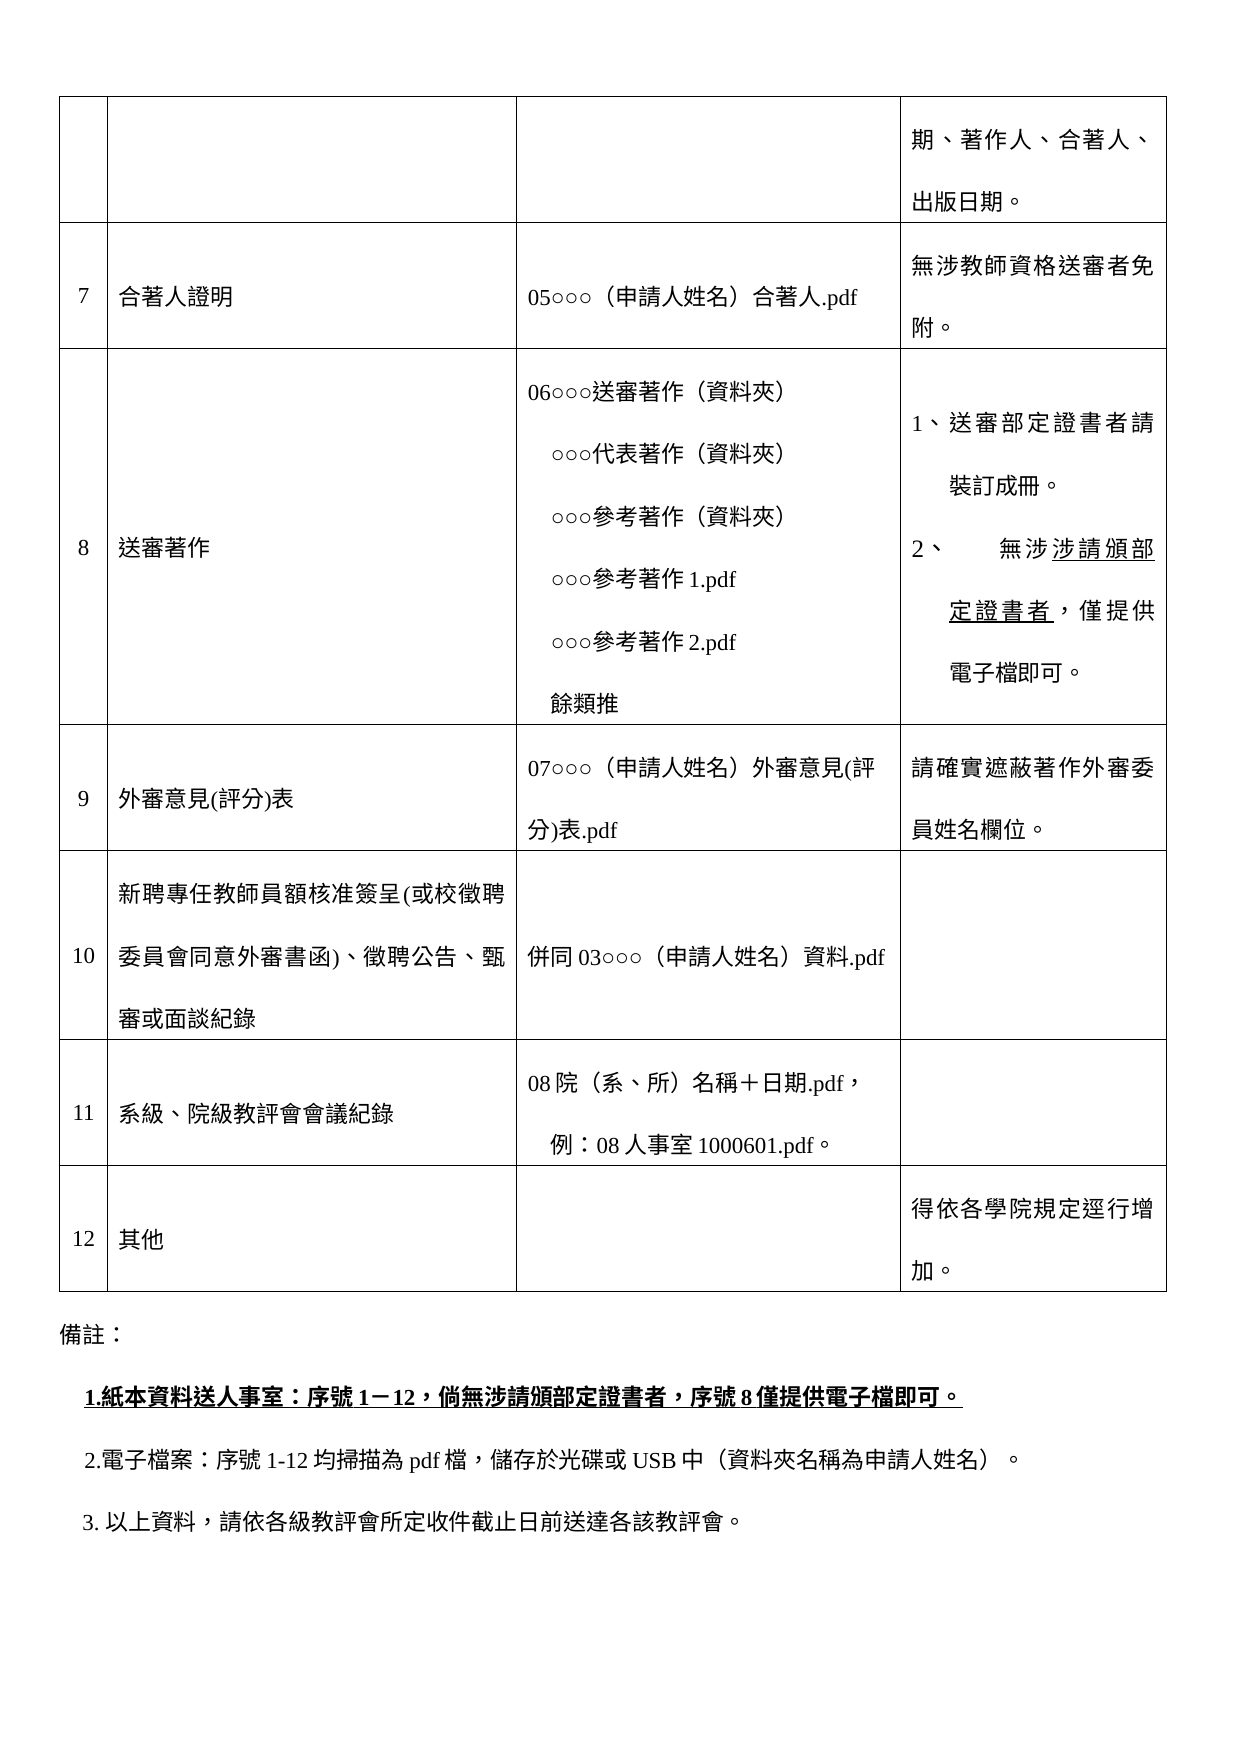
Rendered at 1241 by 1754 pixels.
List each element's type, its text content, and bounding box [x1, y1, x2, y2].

table_cell 系級、院級教評會會議紀錄 [108, 1040, 516, 1164]
table_cell 外審意見(評分)表 [108, 725, 516, 850]
table_cell 05○○○（申請人姓名）合著人.pdf [517, 223, 900, 348]
table_cell [517, 97, 900, 222]
table_cell 無涉教師資格送審者免附。 [901, 223, 1166, 348]
table_cell [901, 851, 1166, 1038]
table_cell [901, 1040, 1166, 1164]
table_cell 送審著作 [108, 349, 516, 724]
table_cell 9 [60, 725, 107, 850]
text 3. 以上資料，請依各級教評會所定收件截止日前送達各該教評會。 [59, 1479, 1181, 1542]
table_cell 8 [60, 349, 107, 724]
table_cell 合著人證明 [108, 223, 516, 348]
table_cell 7 [60, 223, 107, 348]
table_cell 07○○○（申請人姓名）外審意見(評分)表.pdf [517, 725, 900, 850]
table_cell 11 [60, 1040, 107, 1164]
table_cell 06○○○送審著作（資料夾） ○○○代表著作（資料夾） ○○○參考著作（資料夾） ○○○參考著作1.pdf ○○○參考著作2.pdf 餘類推 [517, 349, 900, 724]
table_cell 併同03○○○（申請人姓名）資料.pdf [517, 851, 900, 1038]
table_cell 12 [60, 1166, 107, 1291]
table_cell 10 [60, 851, 107, 1038]
table_cell 其他 [108, 1166, 516, 1291]
table_cell 08院（系、所）名稱＋日期.pdf， 例：08人事室1000601.pdf。 [517, 1040, 900, 1164]
table_cell [60, 97, 107, 222]
table_cell 送審部定證書者請裝訂成冊。 無涉涉請頒部定證書者，僅提供電子檔即可。 [901, 349, 1166, 724]
text 備註： [59, 1292, 1181, 1354]
table_cell 請確實遮蔽著作外審委員姓名欄位。 [901, 725, 1166, 850]
table_cell 得依各學院規定逕行增加。 [901, 1166, 1166, 1291]
table_cell 新聘專任教師員額核准簽呈(或校徵聘委員會同意外審書函)、徵聘公告、甄審或面談紀錄 [108, 851, 516, 1038]
table_cell [517, 1166, 900, 1291]
text 2.電子檔案：序號1-12均掃描為pdf檔，儲存於光碟或USB中（資料夾名稱為申請人姓名）。 [84, 1417, 1181, 1479]
table_cell [108, 97, 516, 222]
text 1.紙本資料送人事室：序號1－12，倘無涉請頒部定證書者，序號8僅提供電子檔即可。 [84, 1354, 1181, 1417]
table_cell 期、著作人、合著人、出版日期。 [901, 97, 1166, 222]
